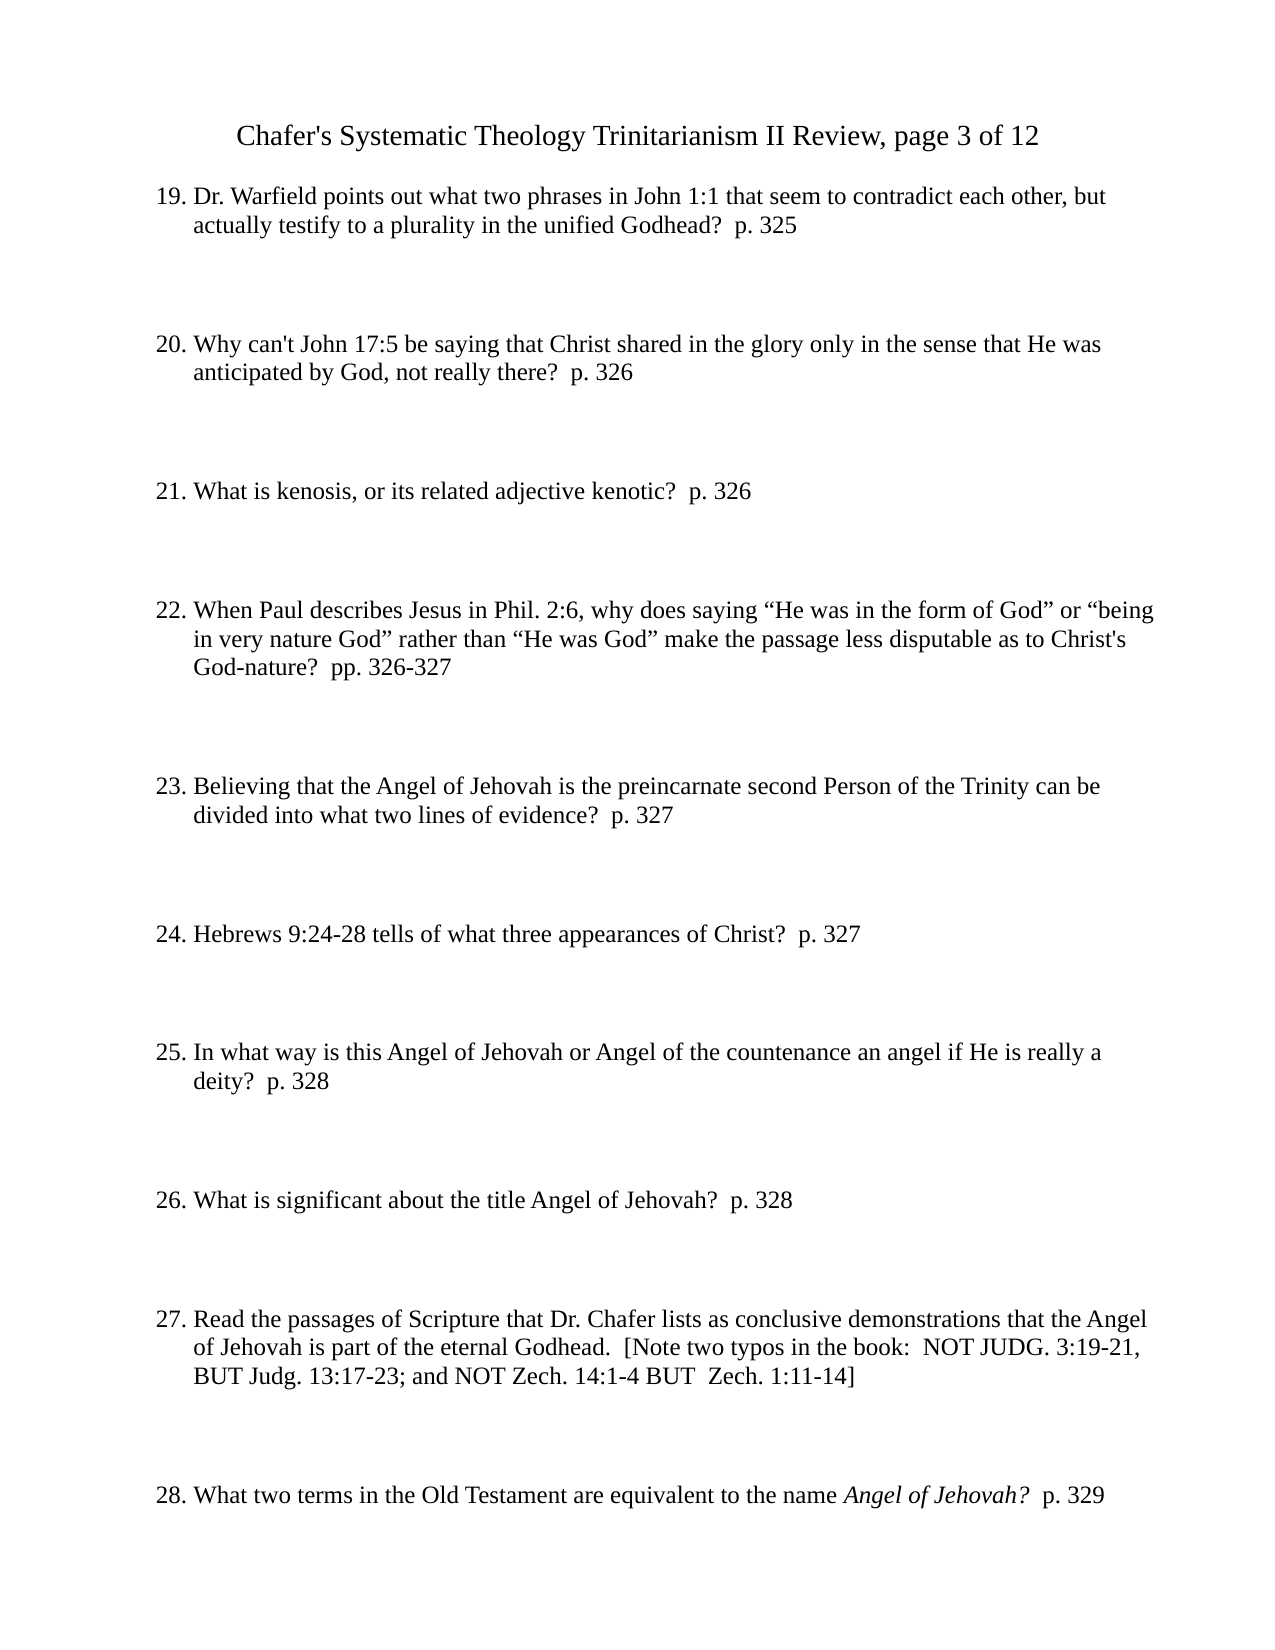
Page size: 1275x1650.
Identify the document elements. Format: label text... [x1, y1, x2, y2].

list Dr. Warfield points out what two phrases in John 1:1 that seem to contradict each other, but actually testify to a plurality in the unified Godhead? p. 325 [156, 181, 1157, 239]
list What is significant about the title Angel of Jehovah? p. 328 [156, 1185, 1157, 1214]
list Believing that the Angel of Jehovah is the preincarnate second Person of the Trinity can be divided into what two lines of evidence? p. 327 [156, 771, 1157, 829]
list Hebrews 9:24-28 tells of what three appearances of Christ? p. 327 [156, 919, 1157, 947]
list What is kenosis, or its related adjective kenotic? p. 326 [156, 476, 1157, 505]
list Read the passages of Scripture that Dr. Chafer lists as conclusive demonstrations that the Angel of Jehovah is part of the eternal Godhead. [Note two typos in the book: NOT JUDG. 3:19-21, BUT Judg. 13:17-23; and NOT Zech. 14:1-4 BUT Zech. 1:11-14] [156, 1304, 1157, 1390]
list When Paul describes Jesus in Phil. 2:6, why does saying “He was in the form of God” or “being in very nature God” rather than “He was God” make the passage less disputable as to Christ's God-nature? pp. 326-327 [156, 595, 1157, 681]
list In what way is this Angel of Jehovah or Angel of the countenance an angel if He is really a deity? p. 328 [156, 1037, 1157, 1095]
list What two terms in the Old Testament are equivalent to the name Angel of Jehovah? p. 329 [156, 1480, 1157, 1509]
list Why can't John 17:5 be saying that Christ shared in the glory only in the sense that He was anticipated by God, not really there? p. 326 [156, 329, 1157, 386]
